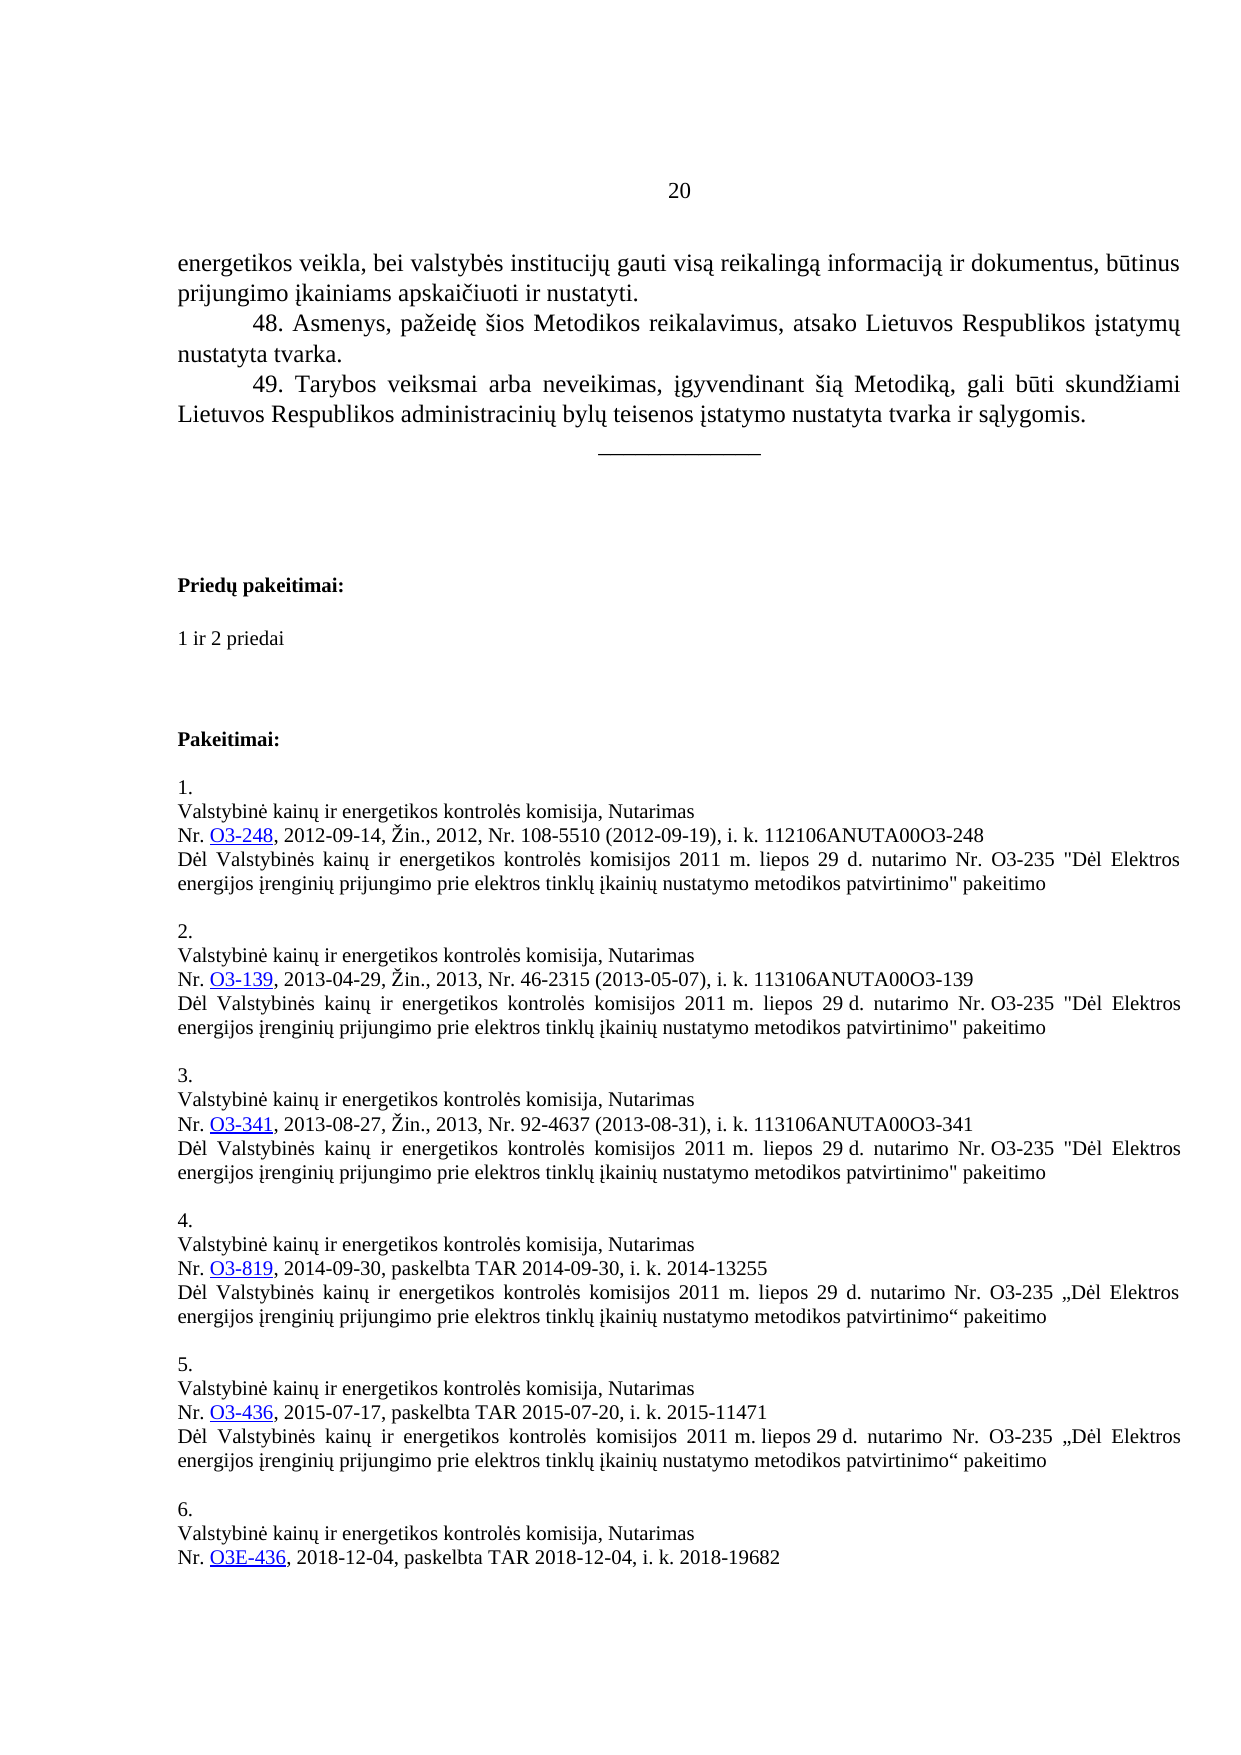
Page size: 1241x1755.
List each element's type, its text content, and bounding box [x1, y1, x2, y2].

text Nr. O3-341, 2013-08-27, Žin., 2013, Nr. 92-4637 (2013-08-31), i. k. 113106ANUTA00O3-341 [177, 1111, 1181, 1136]
text 3. [177, 1063, 1181, 1087]
text Dėl Valstybinės kainų ir energetikos kontrolės komisijos 2011 m. liepos 29 d. nutarimo Nr. O3-235 „Dėl Elektros energijos įrenginių prijungimo prie elektros tinklų įkainių nustatymo metodikos patvirtinimo“ pakeitimo [177, 1280, 1181, 1328]
text Nr. O3E-436, 2018-12-04, paskelbta TAR 2018-12-04, i. k. 2018-19682 [177, 1544, 1181, 1569]
text 5. [177, 1352, 1181, 1376]
text 6. [177, 1496, 1181, 1521]
text Valstybinė kainų ir energetikos kontrolės komisija, Nutarimas [177, 1087, 1181, 1111]
text Pakeitimai: [177, 726, 1181, 751]
text Valstybinė kainų ir energetikos kontrolės komisija, Nutarimas [177, 1376, 1181, 1400]
text Nr. O3-139, 2013-04-29, Žin., 2013, Nr. 46-2315 (2013-05-07), i. k. 113106ANUTA00O3-139 [177, 967, 1181, 991]
text 4. [177, 1208, 1181, 1232]
text energetikos veikla, bei valstybės institucijų gauti visą reikalingą informaciją ir dokumentus, būtinus prijungimo įkainiams apskaičiuoti ir nustatyti. [177, 248, 1181, 307]
text 49. Tarybos veiksmai arba neveikimas, įgyvendinant šią Metodiką, gali būti skundžiami Lietuvos Respublikos administracinių bylų teisenos įstatymo nustatyta tvarka ir sąlygomis. [177, 369, 1181, 428]
text Valstybinė kainų ir energetikos kontrolės komisija, Nutarimas [177, 1521, 1181, 1544]
text Dėl Valstybinės kainų ir energetikos kontrolės komisijos 2011 m. liepos 29 d. nutarimo Nr. O3-235 "Dėl Elektros energijos įrenginių prijungimo prie elektros tinklų įkainių nustatymo metodikos patvirtinimo" pakeitimo [177, 847, 1181, 895]
text Valstybinė kainų ir energetikos kontrolės komisija, Nutarimas [177, 799, 1181, 823]
text Dėl Valstybinės kainų ir energetikos kontrolės komisijos 2011 m. liepos 29 d. nutarimo Nr. O3-235 „Dėl Elektros energijos įrenginių prijungimo prie elektros tinklų įkainių nustatymo metodikos patvirtinimo“ pakeitimo [177, 1424, 1181, 1472]
text Priedų pakeitimai: [177, 573, 1181, 597]
text 48. Asmenys, pažeidę šios Metodikos reikalavimus, atsako Lietuvos Respublikos įstatymų nustatyta tvarka. [177, 308, 1181, 367]
text Dėl Valstybinės kainų ir energetikos kontrolės komisijos 2011 m. liepos 29 d. nutarimo Nr. O3-235 "Dėl Elektros energijos įrenginių prijungimo prie elektros tinklų įkainių nustatymo metodikos patvirtinimo" pakeitimo [177, 1136, 1181, 1184]
text Dėl Valstybinės kainų ir energetikos kontrolės komisijos 2011 m. liepos 29 d. nutarimo Nr. O3-235 "Dėl Elektros energijos įrenginių prijungimo prie elektros tinklų įkainių nustatymo metodikos patvirtinimo" pakeitimo [177, 991, 1181, 1039]
text Valstybinė kainų ir energetikos kontrolės komisija, Nutarimas [177, 1232, 1181, 1256]
text 2. [177, 919, 1181, 943]
text 1. [177, 774, 1181, 799]
text _____________ [177, 429, 1181, 458]
text Nr. O3-248, 2012-09-14, Žin., 2012, Nr. 108-5510 (2012-09-19), i. k. 112106ANUTA00O3-248 [177, 823, 1181, 847]
text Valstybinė kainų ir energetikos kontrolės komisija, Nutarimas [177, 943, 1181, 967]
text Nr. O3-436, 2015-07-17, paskelbta TAR 2015-07-20, i. k. 2015-11471 [177, 1400, 1181, 1424]
text 1 ir 2 priedai [177, 626, 1181, 649]
text Nr. O3-819, 2014-09-30, paskelbta TAR 2014-09-30, i. k. 2014-13255 [177, 1256, 1181, 1280]
